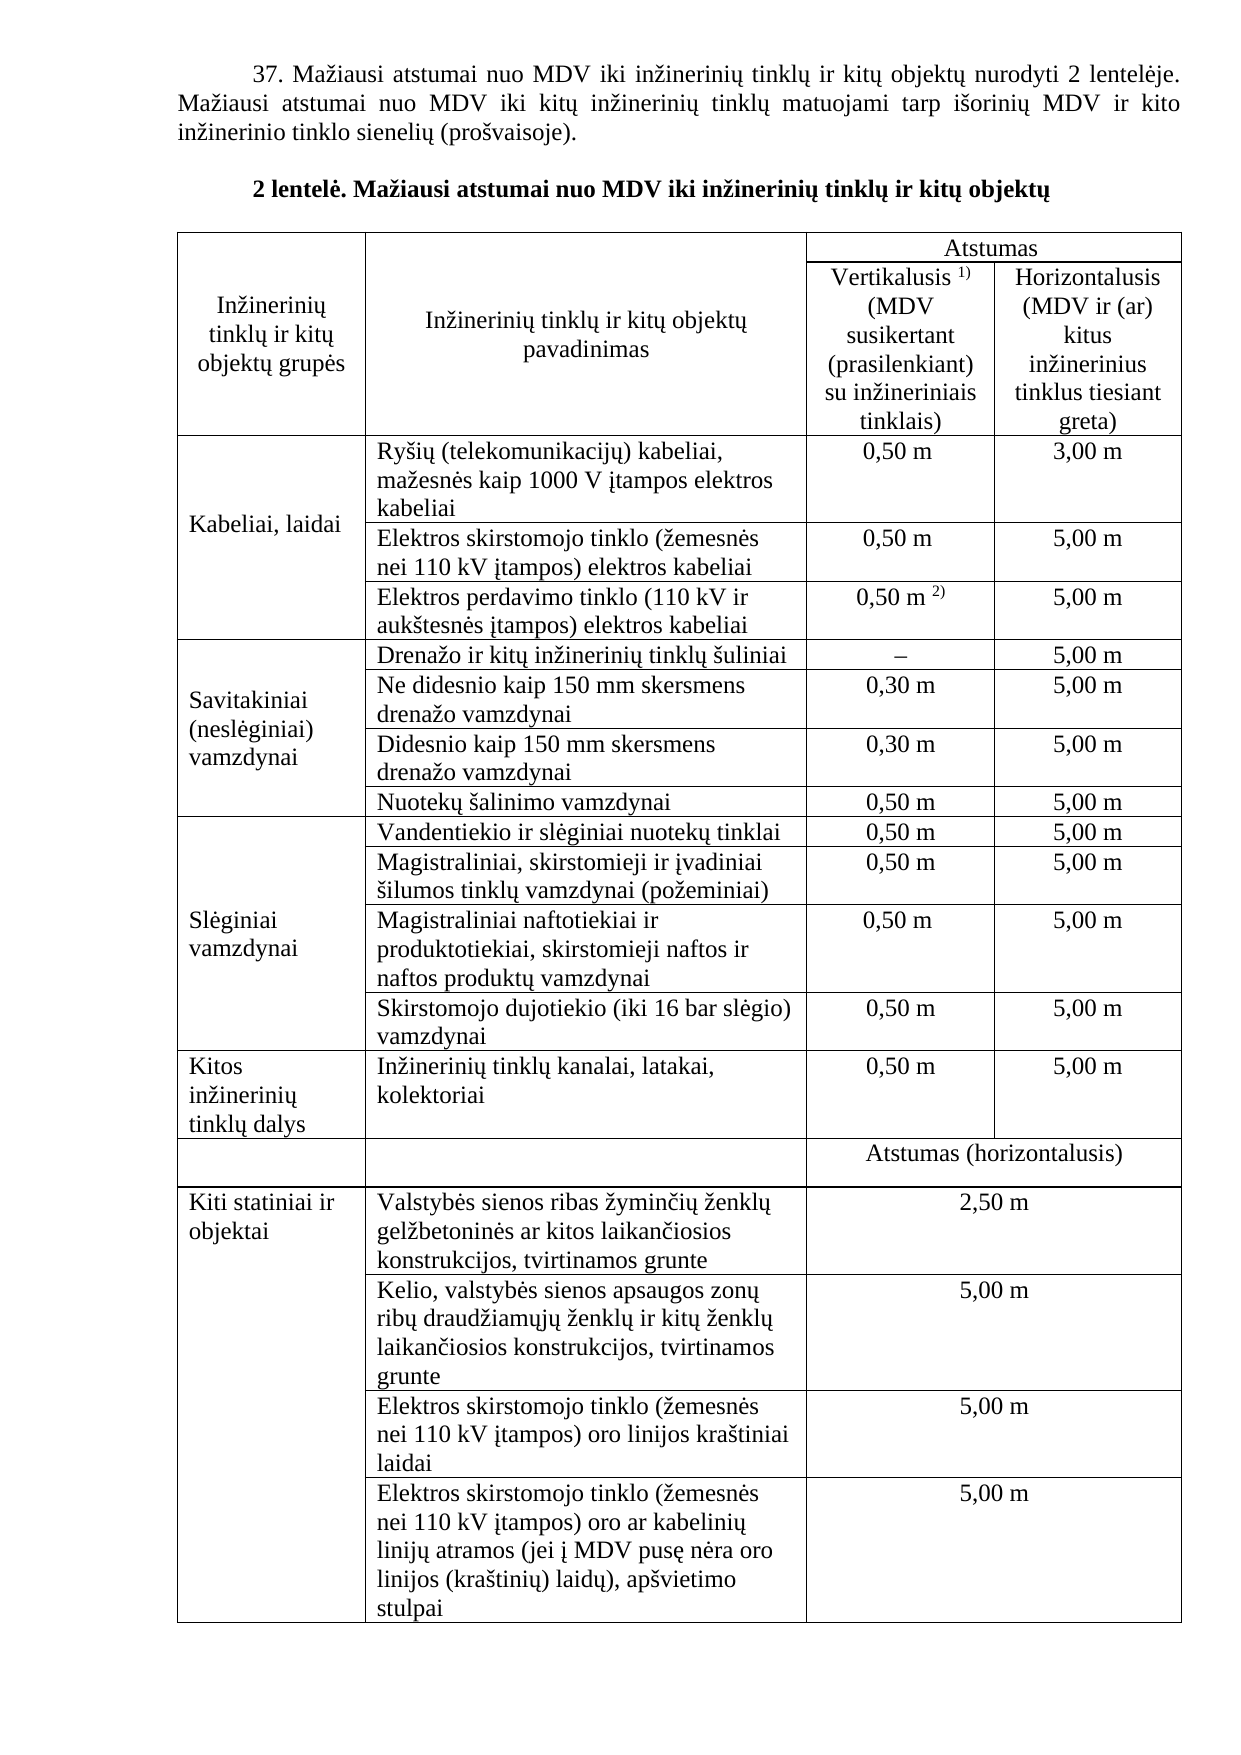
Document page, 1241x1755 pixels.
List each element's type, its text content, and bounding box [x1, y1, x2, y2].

table_cell Ne didesnio kaip 150 mm skersmens drenažo vamzdynai [366, 670, 806, 728]
table_cell 0,50 m [807, 993, 994, 1050]
table_header Inžinerinių tinklų ir kitų objektų grupės [178, 233, 365, 435]
table_cell 0,50 m [807, 817, 994, 846]
table_cell [178, 1139, 365, 1186]
table_cell 0,50 m [807, 1051, 994, 1137]
table_cell Skirstomojo dujotiekio (iki 16 bar slėgio) vamzdynai [366, 993, 806, 1050]
table_cell 0,50 m [807, 523, 994, 581]
table_cell 0,30 m [807, 670, 994, 728]
table_cell 5,00 m [995, 905, 1181, 992]
table_cell Kitos inžinerinių tinklų dalys [178, 1051, 365, 1137]
table_cell Vertikalusis 1) (MDV susikertant (prasilenkiant) su inžineriniais tinklais) [807, 263, 994, 435]
table_cell 5,00 m [995, 817, 1181, 846]
table_cell – [807, 640, 994, 669]
table_cell 5,00 m [807, 1275, 1181, 1390]
table_cell 0,50 m 2) [807, 582, 994, 639]
table_cell 0,50 m [807, 847, 994, 904]
table_cell Savitakiniai (neslėginiai) vamzdynai [178, 640, 365, 816]
table_cell Inžinerinių tinklų kanalai, latakai, kolektoriai [366, 1051, 806, 1137]
text 37. Mažiausi atstumai nuo MDV iki inžinerinių tinklų ir kitų objektų nurodyti 2 lentelėje. Mažiausi atstumai nuo MDV iki kitų inžinerinių tinklų matuojami tarp išorinių MDV ir kito inžinerinio tinklo sienelių (prošvaisoje). [177, 59, 1181, 145]
table_header Inžinerinių tinklų ir kitų objektų pavadinimas [366, 233, 806, 435]
table_header Atstumas [807, 233, 1181, 261]
table_cell 0,30 m [807, 729, 994, 786]
table_cell Magistraliniai, skirstomieji ir įvadiniai šilumos tinklų vamzdynai (požeminiai) [366, 847, 806, 904]
table_cell Kabeliai, laidai [178, 436, 365, 639]
table_cell 5,00 m [995, 523, 1181, 581]
table_cell 5,00 m [995, 640, 1181, 669]
table_cell Nuotekų šalinimo vamzdynai [366, 787, 806, 816]
table_cell Kelio, valstybės sienos apsaugos zonų ribų draudžiamųjų ženklų ir kitų ženklų laikančiosios konstrukcijos, tvirtinamos grunte [366, 1275, 806, 1390]
table_cell Atstumas (horizontalusis) [807, 1139, 1181, 1186]
table_cell Slėginiai vamzdynai [178, 817, 365, 1050]
table_cell 5,00 m [807, 1391, 1181, 1477]
table_cell Elektros skirstomojo tinklo (žemesnės nei 110 kV įtampos) oro linijos kraštiniai laidai [366, 1391, 806, 1477]
table_cell 5,00 m [995, 1051, 1181, 1137]
table_cell Elektros perdavimo tinklo (110 kV ir aukštesnės įtampos) elektros kabeliai [366, 582, 806, 639]
table_cell Magistraliniai naftotiekiai ir produktotiekiai, skirstomieji naftos ir naftos produktų vamzdynai [366, 905, 806, 992]
table_cell Drenažo ir kitų inžinerinių tinklų šuliniai [366, 640, 806, 669]
table_cell 5,00 m [995, 847, 1181, 904]
table_cell 0,50 m [807, 436, 994, 522]
table_cell 5,00 m [807, 1478, 1181, 1622]
table_cell Valstybės sienos ribas žyminčių ženklų gelžbetoninės ar kitos laikančiosios konstrukcijos, tvirtinamos grunte [366, 1188, 806, 1274]
table_cell 0,50 m [807, 787, 994, 816]
table_cell 5,00 m [995, 729, 1181, 786]
table_cell 3,00 m [995, 436, 1181, 522]
table_cell Didesnio kaip 150 mm skersmens drenažo vamzdynai [366, 729, 806, 786]
table_cell [366, 1139, 806, 1186]
table_cell Horizontalusis (MDV ir (ar) kitus inžinerinius tinklus tiesiant greta) [995, 263, 1181, 435]
table_cell Elektros skirstomojo tinklo (žemesnės nei 110 kV įtampos) elektros kabeliai [366, 523, 806, 581]
table_cell 5,00 m [995, 787, 1181, 816]
text 2 lentelė. Mažiausi atstumai nuo MDV iki inžinerinių tinklų ir kitų objektų [177, 174, 1181, 203]
table_cell 2,50 m [807, 1188, 1181, 1274]
table_cell Vandentiekio ir slėginiai nuotekų tinklai [366, 817, 806, 846]
table_cell 5,00 m [995, 582, 1181, 639]
table_cell Ryšių (telekomunikacijų) kabeliai, mažesnės kaip 1000 V įtampos elektros kabeliai [366, 436, 806, 522]
table_cell 5,00 m [995, 993, 1181, 1050]
table_cell Kiti statiniai ir objektai [178, 1188, 365, 1622]
table_cell Elektros skirstomojo tinklo (žemesnės nei 110 kV įtampos) oro ar kabelinių linijų atramos (jei į MDV pusę nėra oro linijos (kraštinių) laidų), apšvietimo stulpai [366, 1478, 806, 1622]
table_cell 5,00 m [995, 670, 1181, 728]
table_cell 0,50 m [807, 905, 994, 992]
